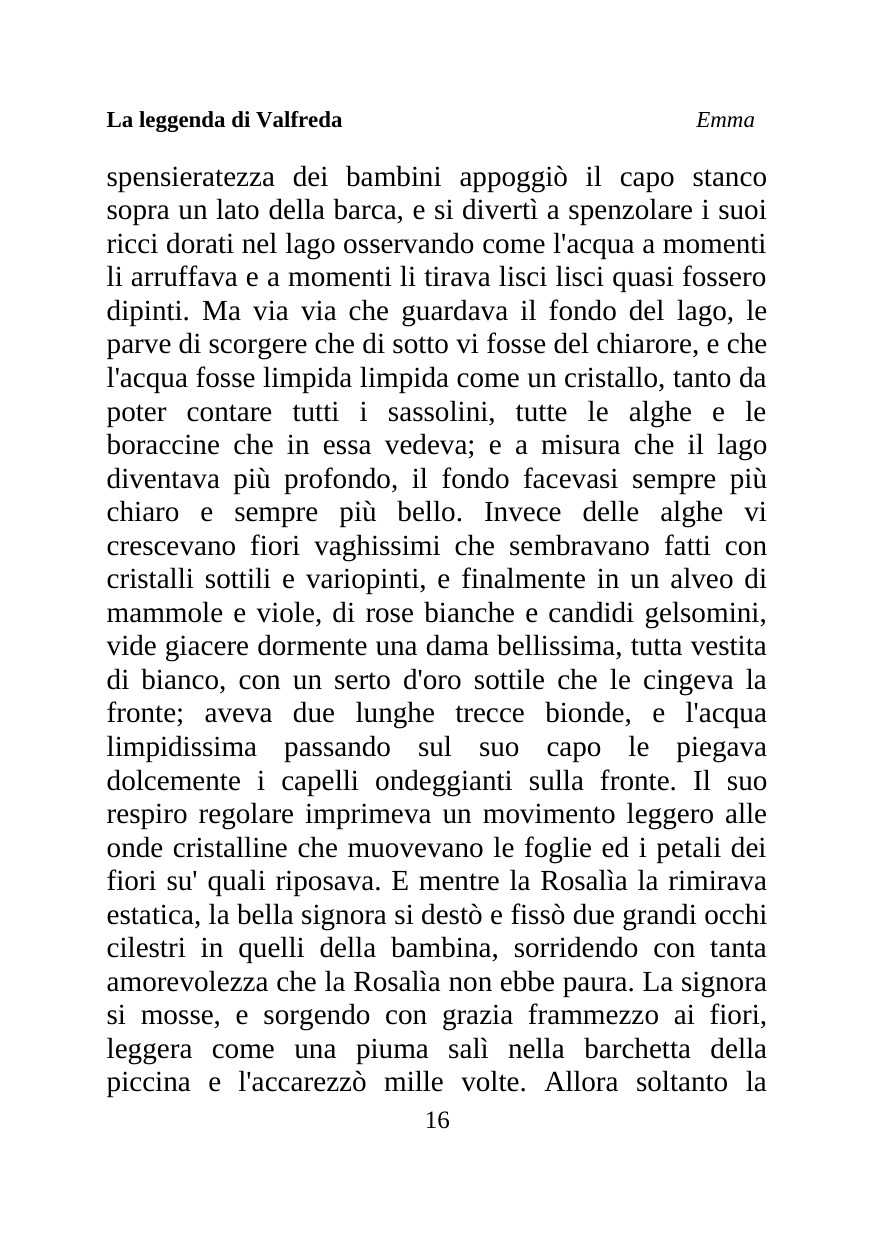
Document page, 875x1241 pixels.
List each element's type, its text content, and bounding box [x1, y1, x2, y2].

text spensieratezza dei bambini appoggiò il capo stanco sopra un lato della barca, e si divertì a spenzolare i suoi ricci dorati nel lago osservando come l'acqua a momenti li arruffava e a momenti li tirava lisci lisci quasi fossero dipinti. Ma via via che guardava il fondo del lago, le parve di scorgere che di sotto vi fosse del chiarore, e che l'acqua fosse limpida limpida come un cristallo, tanto da poter contare tutti i sassolini, tutte le alghe e le boraccine che in essa vedeva; e a misura che il lago diventava più profondo, il fondo facevasi sempre più chiaro e sempre più bello. Invece delle alghe vi crescevano fiori vaghissimi che sembravano fatti con cristalli sottili e variopinti, e finalmente in un alveo di mammole e viole, di rose bianche e candidi gelsomini, vide giacere dormente una dama bellissima, tutta vestita di bianco, con un serto d'oro sottile che le cingeva la fronte; aveva due lunghe trecce bionde, e l'acqua limpidissima passando sul suo capo le piegava dolcemente i capelli ondeggianti sulla fronte. Il suo respiro regolare imprimeva un movimento leggero alle onde cristalline che muovevano le foglie ed i petali dei fiori su' quali riposava. E mentre la Rosalìa la rimirava estatica, la bella signora si destò e fissò due grandi occhi cilestri in quelli della bambina, sorridendo con tanta amorevolezza che la Rosalìa non ebbe paura. La signora si mosse, e sorgendo con grazia frammezzo ai fiori, leggera come una piuma salì nella barchetta della piccina e l'accarezzò mille volte. Allora soltanto la [106, 159, 768, 1098]
